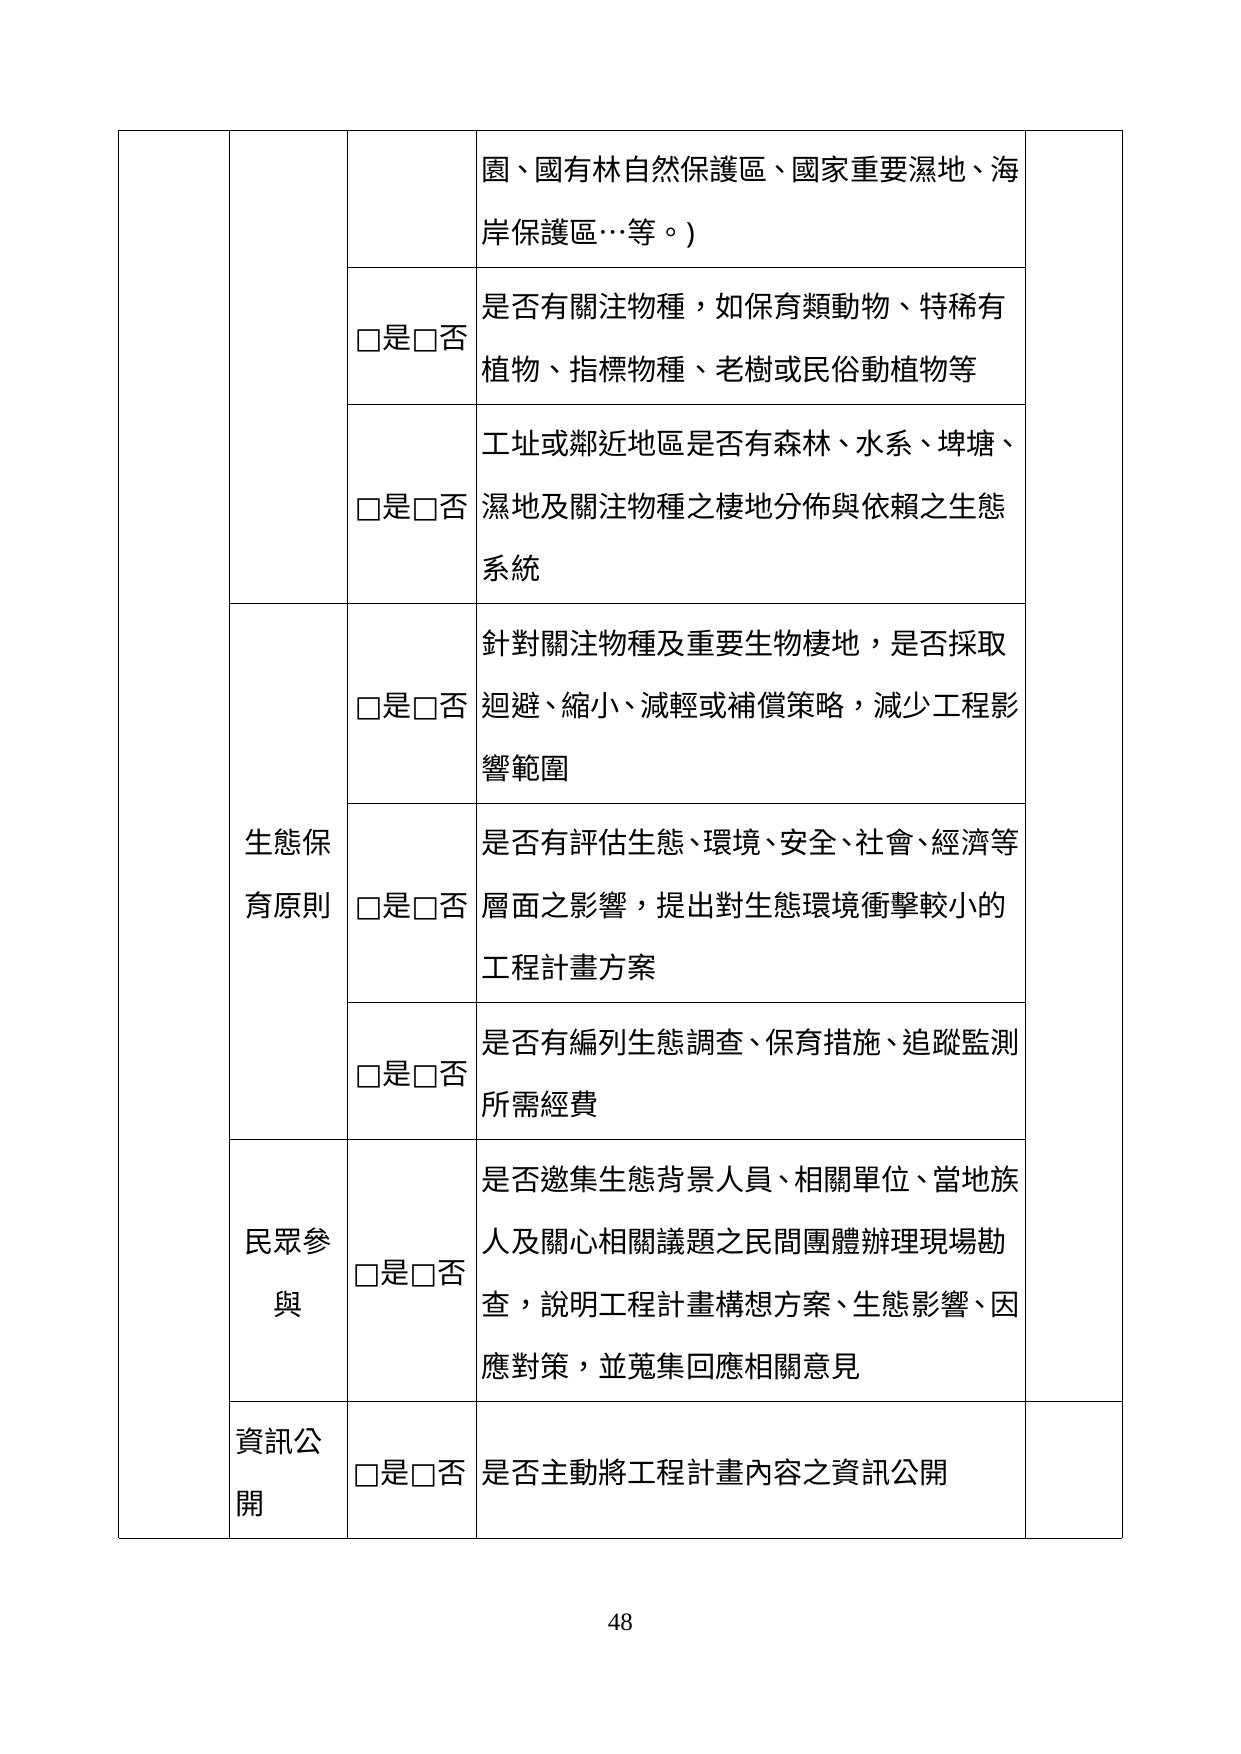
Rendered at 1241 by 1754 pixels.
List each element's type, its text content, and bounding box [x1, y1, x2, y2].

table_cell □是□否 [348, 405, 476, 603]
table_cell 工址或鄰近地區是否有森林、水系、埤塘、濕地及關注物種之棲地分佈與依賴之生態系統 [477, 405, 1025, 603]
table_cell 生態保育原則 [230, 604, 347, 1139]
table_cell 是否有編列生態調查、保育措施、追蹤監測所需經費 [477, 1003, 1025, 1139]
table_cell 是否有評估生態、環境、安全、社會、經濟等層面之影響，提出對生態環境衝擊較小的工程計畫方案 [477, 804, 1025, 1002]
table_cell [230, 131, 347, 603]
table_cell □是□否 [348, 1140, 476, 1401]
table_cell □是□否 [348, 268, 476, 403]
table_cell 民眾參與 [230, 1140, 347, 1401]
table_cell [119, 131, 229, 1538]
table_cell 是否主動將工程計畫內容之資訊公開 [477, 1402, 1025, 1538]
table_cell 針對關注物種及重要生物棲地，是否採取迴避、縮小、減輕或補償策略，減少工程影響範圍 [477, 604, 1025, 802]
table_cell [1026, 131, 1122, 1401]
table_cell 是否有關注物種，如保育類動物、特稀有植物、指標物種、老樹或民俗動植物等 [477, 268, 1025, 403]
table_cell 是否邀集生態背景人員、相關單位、當地族人及關心相關議題之民間團體辦理現場勘查，說明工程計畫構想方案、生態影響、因應對策，並蒐集回應相關意見 [477, 1140, 1025, 1401]
table_cell [1026, 1402, 1122, 1538]
table_cell [348, 131, 476, 267]
table_cell □是□否 [348, 1402, 476, 1538]
table_cell □是□否 [348, 1003, 476, 1139]
table_cell 資訊公開 [230, 1402, 347, 1538]
table_cell □是□否 [348, 804, 476, 1002]
table_cell □是□否 [348, 604, 476, 802]
table_cell 園、國有林自然保護區、國家重要濕地、海岸保護區…等。) [477, 131, 1025, 267]
